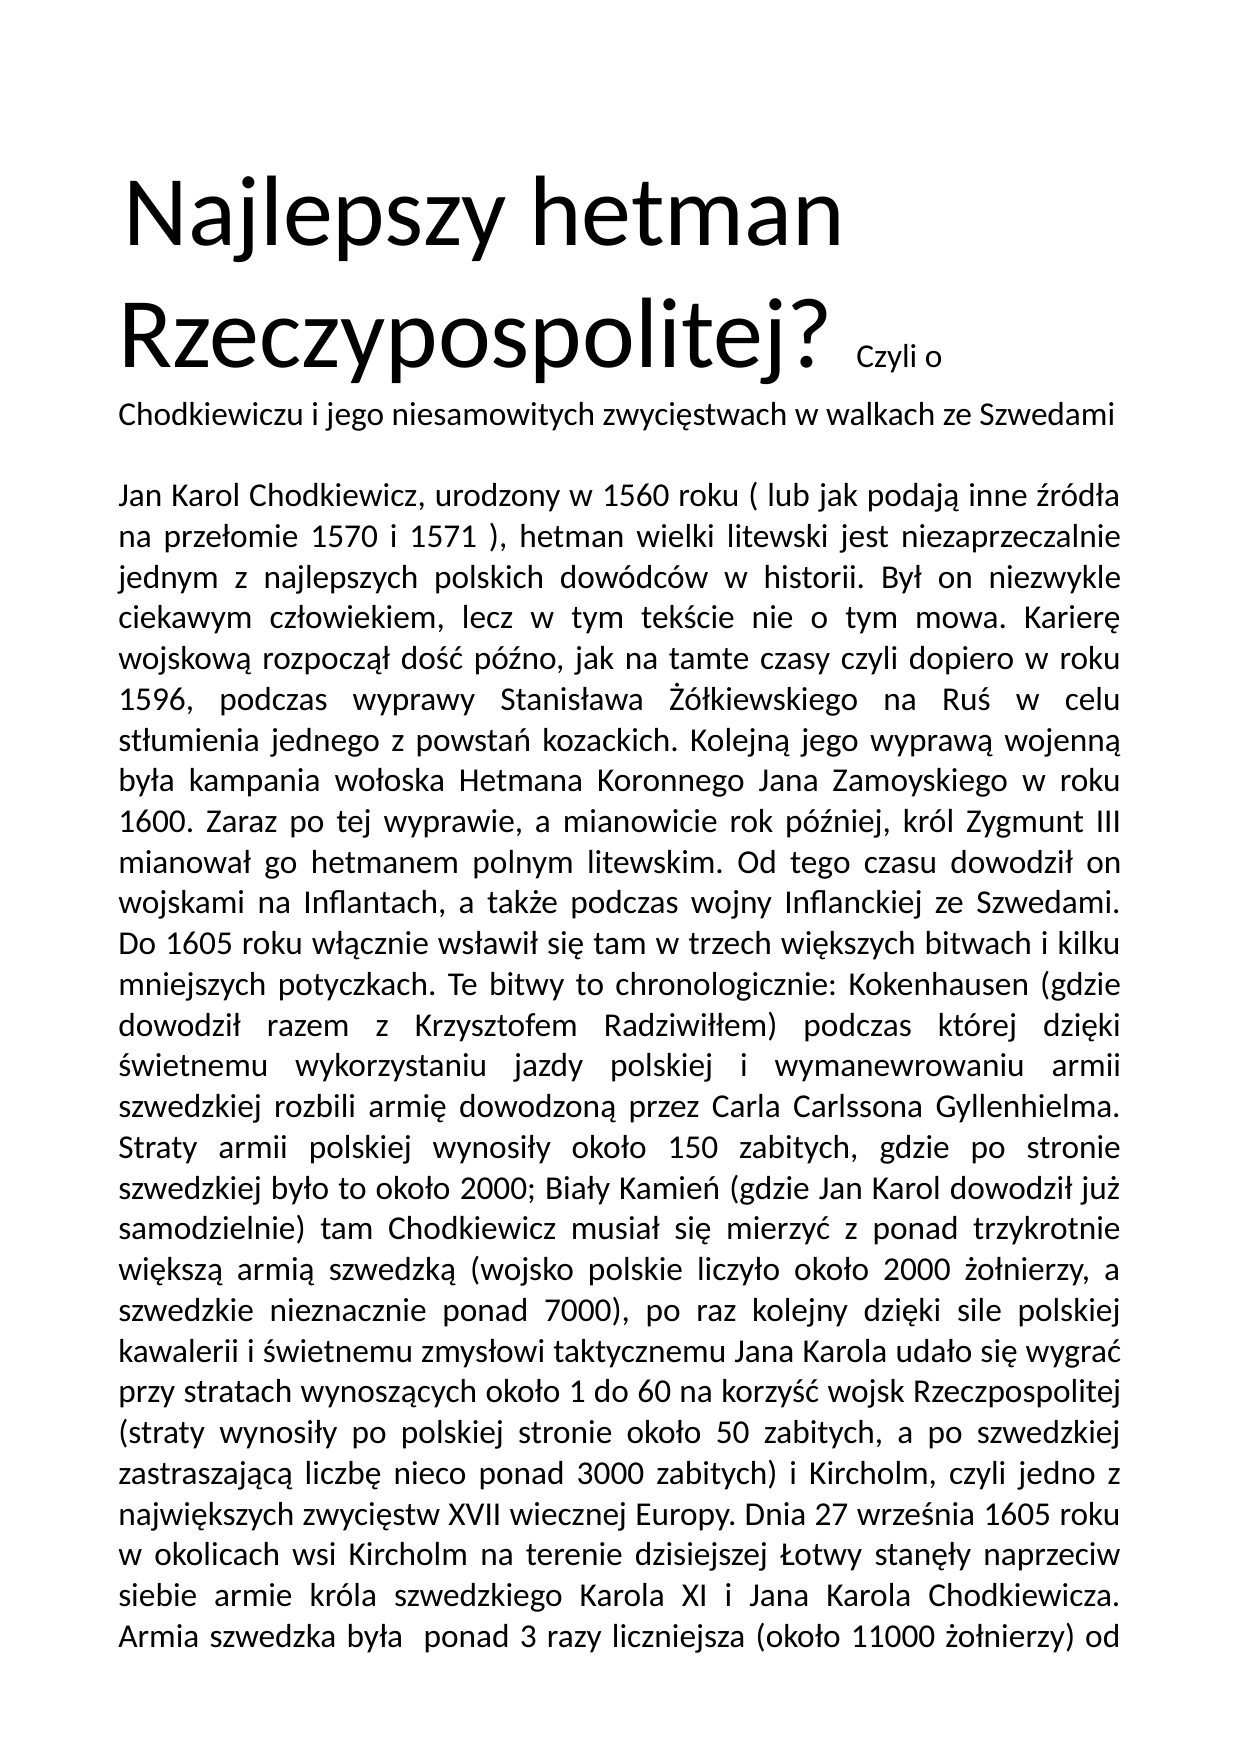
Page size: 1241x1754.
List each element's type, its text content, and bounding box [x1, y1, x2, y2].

text Jan Karol Chodkiewicz, urodzony w 1560 roku ( lub jak podają inne źródła na przełomie 1570 i 1571 ), hetman wielki litewski jest niezaprzeczalnie jednym z najlepszych polskich dowódców w historii. Był on niezwykle ciekawym człowiekiem, lecz w tym tekście nie o tym mowa. Karierę wojskową rozpoczął dość późno, jak na tamte czasy czyli dopiero w roku 1596, podczas wyprawy Stanisława Żółkiewskiego na Ruś w celu stłumienia jednego z powstań kozackich. Kolejną jego wyprawą wojenną była kampania wołoska Hetmana Koronnego Jana Zamoyskiego w roku 1600. Zaraz po tej wyprawie, a mianowicie rok później, król Zygmunt III mianował go hetmanem polnym litewskim. Od tego czasu dowodził on wojskami na Inflantach, a także podczas wojny Inflanckiej ze Szwedami. Do 1605 roku włącznie wsławił się tam w trzech większych bitwach i kilku mniejszych potyczkach. Te bitwy to chronologicznie: Kokenhausen (gdzie dowodził razem z Krzysztofem Radziwiłłem) podczas której dzięki świetnemu wykorzystaniu jazdy polskiej i wymanewrowaniu armii szwedzkiej rozbili armię dowodzoną przez Carla Carlssona Gyllenhielma. Straty armii polskiej wynosiły około 150 zabitych, gdzie po stronie szwedzkiej było to około 2000; Biały Kamień (gdzie Jan Karol dowodził już samodzielnie) tam Chodkiewicz musiał się mierzyć z ponad trzykrotnie większą armią szwedzką (wojsko polskie liczyło około 2000 żołnierzy, a szwedzkie nieznacznie ponad 7000), po raz kolejny dzięki sile polskiej kawalerii i świetnemu zmysłowi taktycznemu Jana Karola udało się wygrać przy stratach wynoszących około 1 do 60 na korzyść wojsk Rzeczpospolitej (straty wynosiły po polskiej stronie około 50 zabitych, a po szwedzkiej zastraszającą liczbę nieco ponad 3000 zabitych) i Kircholm, czyli jedno z największych zwycięstw XVII wiecznej Europy. Dnia 27 września 1605 roku w okolicach wsi Kircholm na terenie dzisiejszej Łotwy stanęły naprzeciw siebie armie króla szwedzkiego Karola XI i Jana Karola Chodkiewicza. Armia szwedzka była ponad 3 razy liczniejsza (około 11000 żołnierzy) od [118, 474, 1122, 1655]
text Najlepszy hetman Rzeczypospolitej? Czyli o Chodkiewiczu i jego niesamowitych zwycięstwach w walkach ze Szwedami [118, 149, 1122, 433]
